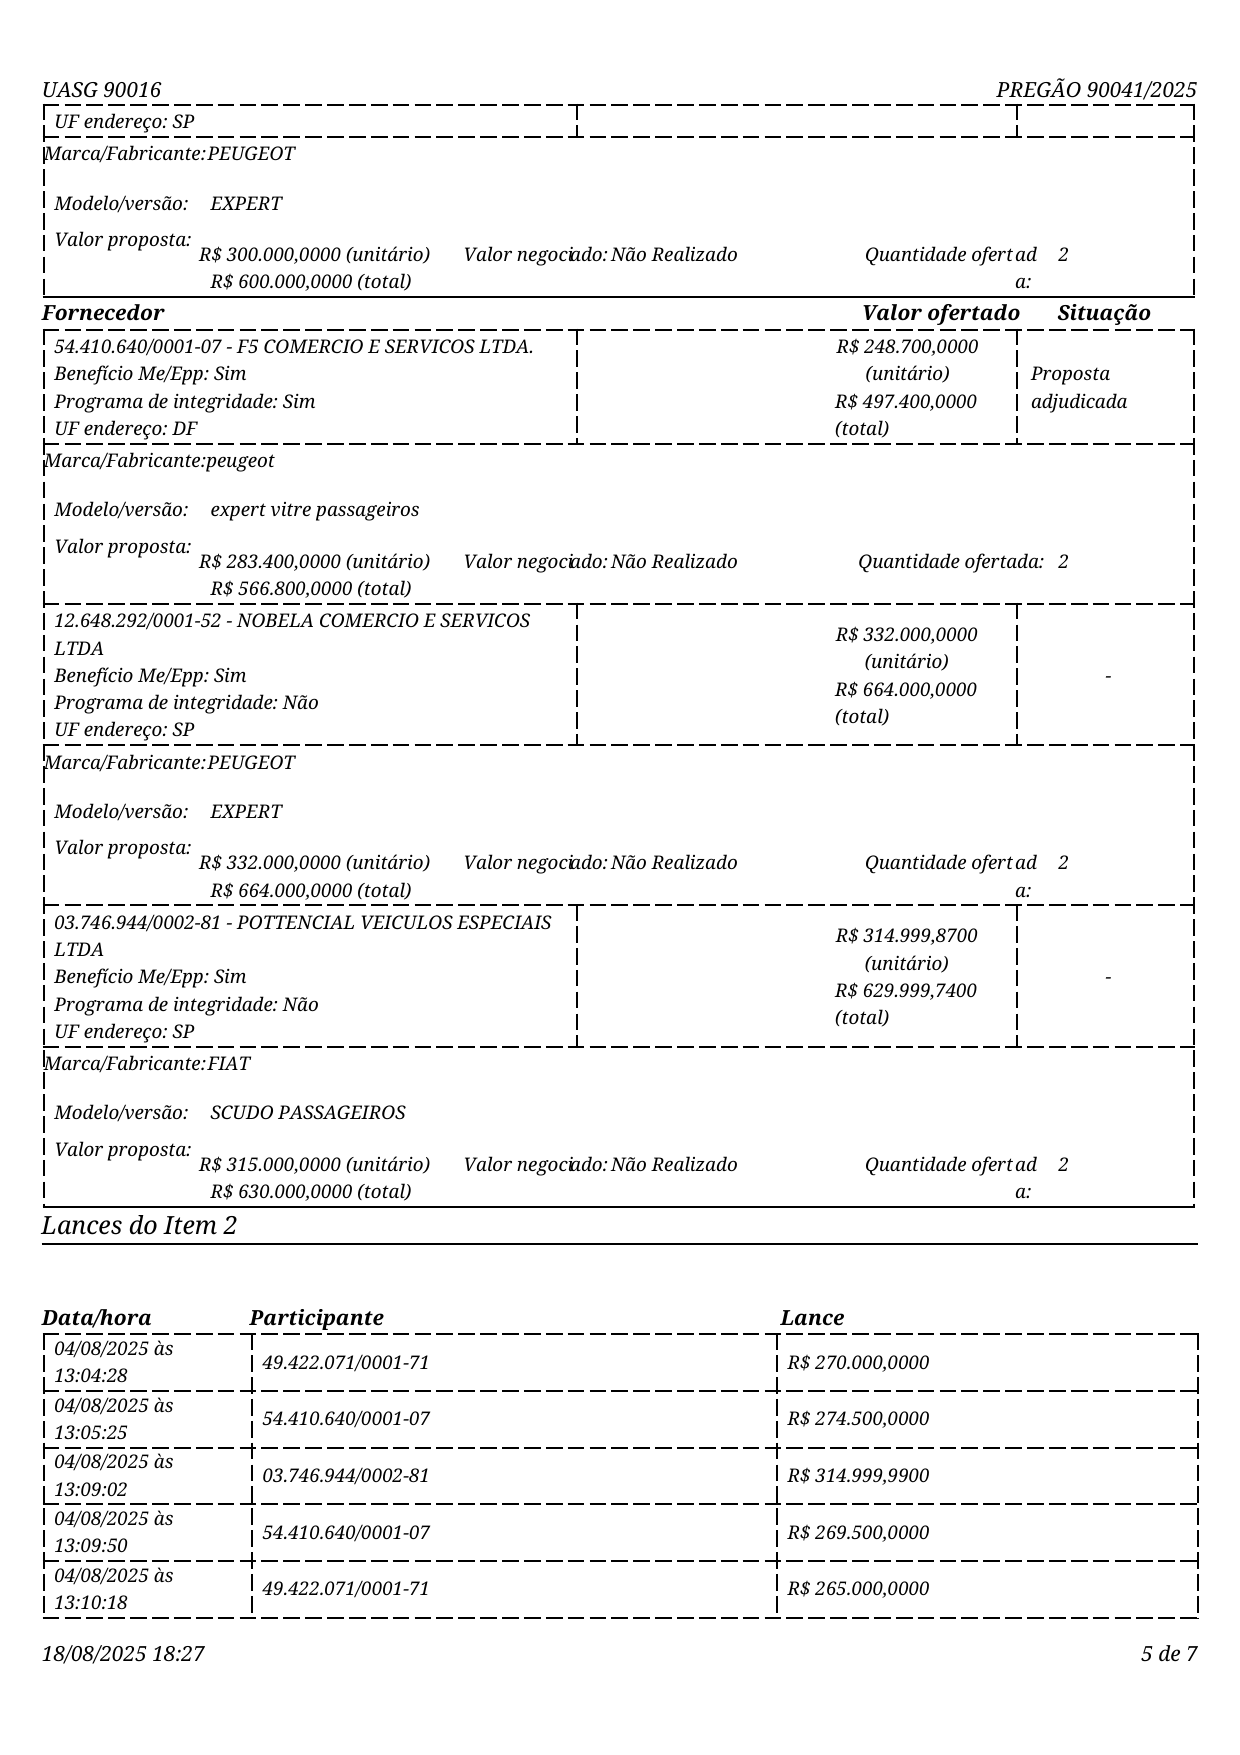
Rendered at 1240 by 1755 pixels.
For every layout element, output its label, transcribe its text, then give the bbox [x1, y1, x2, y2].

table_cell 2 [1048, 543, 1194, 603]
table_cell 03.746.944/0002-81 [252, 1447, 777, 1503]
table_cell [1017, 104, 1101, 136]
table_cell [788, 443, 1194, 494]
table_cell [809, 136, 1017, 187]
table_cell R$ 274.500,0000 [777, 1390, 1198, 1447]
table_cell [809, 104, 1017, 136]
table_cell 2 [1048, 845, 1101, 904]
table_cell 03.746.944/0002-81 - POTTENCIAL VEICULOS ESPECIAIS LTDA Benefício Me/Epp: Sim Programa de integridade: Não UF endereço: SP [44, 904, 577, 1046]
table_cell [788, 494, 1194, 543]
table_cell 54.410.640/0001-07 [252, 1503, 777, 1560]
table_cell 2 [1048, 236, 1101, 296]
table_cell [1101, 845, 1194, 904]
table_cell [577, 187, 809, 236]
table_cell Quantidade ofert [809, 236, 1017, 296]
table_cell [1101, 187, 1194, 236]
table_header 04/08/2025 às 13:04:28 [44, 1333, 252, 1390]
table_cell Marca/Fabricante: PEUGEOT [44, 136, 577, 187]
table_header 49.422.071/0001-71 [252, 1333, 777, 1390]
table_cell Quantidade ofert [788, 1146, 1017, 1206]
table_cell Modelo/versão: Valor proposta: [44, 1097, 199, 1206]
table_cell Marca/Fabricante: PEUGEOT [44, 744, 577, 795]
table_header 54.410.640/0001-07 - F5 COMERCIO E SERVICOS LTDA. Benefício Me/Epp: Sim Programa de integridade: Sim UF endereço: DF [44, 329, 577, 443]
table_cell [1101, 1146, 1194, 1206]
table_cell 04/08/2025 às 13:09:50 [44, 1503, 252, 1560]
table_header [577, 329, 787, 443]
table_cell [1017, 136, 1101, 187]
table_cell R$ 265.000,0000 [777, 1560, 1198, 1617]
table_header R$ 270.000,0000 [777, 1333, 1198, 1390]
table_cell ada: [1017, 845, 1048, 904]
table_cell [1017, 187, 1101, 236]
table_cell [577, 104, 809, 136]
table_cell 54.410.640/0001-07 [252, 1390, 777, 1447]
table_cell [1017, 1097, 1101, 1146]
table_cell R$ 332.000,0000 (unitário) R$ 664.000,0000 (total) [788, 603, 1017, 744]
table_cell [1017, 904, 1101, 1046]
table_cell 04/08/2025 às 13:09:02 [44, 1447, 252, 1503]
table_cell EXPERT [199, 795, 577, 845]
table_cell [1101, 236, 1194, 296]
table_cell Marca/Fabricante: peugeot [44, 443, 577, 494]
table_cell ado: Não Realizado [577, 1146, 787, 1206]
table_cell [577, 443, 787, 494]
table_cell [1017, 603, 1101, 744]
table_cell R$ 300.000,0000 (unitário) Valor negoci R$ 600.000,0000 (total) [199, 236, 577, 296]
table_cell Modelo/versão: Valor proposta: [44, 795, 199, 904]
table_cell SCUDO PASSAGEIROS [199, 1097, 577, 1146]
table_cell ada: [1017, 236, 1048, 296]
table_cell [577, 1046, 787, 1097]
table_cell [577, 744, 787, 795]
table_cell [577, 136, 809, 187]
table_cell 49.422.071/0001-71 [252, 1560, 777, 1617]
table_cell R$ 315.000,0000 (unitário) Valor negoci R$ 630.000,0000 (total) [199, 1146, 577, 1206]
table_cell 04/08/2025 às 13:05:25 [44, 1390, 252, 1447]
table_cell [788, 1046, 1017, 1097]
table_cell [1101, 136, 1194, 187]
table_header R$ 248.700,0000 (unitário) R$ 497.400,0000 (total) [788, 329, 1017, 443]
table_cell Marca/Fabricante: FIAT [44, 1046, 577, 1097]
table_cell [1017, 744, 1101, 795]
table_cell [577, 603, 787, 744]
table_cell [577, 904, 787, 1046]
table_cell Quantidade ofertada: [788, 543, 1048, 603]
table_cell 2 [1048, 1146, 1101, 1206]
table_cell Modelo/versão: Valor proposta: [44, 187, 199, 296]
table_cell Quantidade ofert [788, 845, 1017, 904]
table_cell R$ 314.999,8700 (unitário) R$ 629.999,7400 (total) [788, 904, 1017, 1046]
table_cell [1101, 744, 1194, 795]
table_cell [1017, 795, 1101, 845]
table_cell R$ 269.500,0000 [777, 1503, 1198, 1560]
table_cell ada: [1017, 1146, 1048, 1206]
table_cell [577, 795, 787, 845]
table_cell R$ 314.999,9900 [777, 1447, 1198, 1503]
table_cell - [1101, 904, 1194, 1046]
table_cell EXPERT [199, 187, 577, 236]
table_cell [577, 494, 787, 543]
table_cell ado: Não Realizado [577, 236, 809, 296]
table_header Proposta adjudicada [1017, 329, 1194, 443]
table_cell Modelo/versão: Valor proposta: [44, 494, 199, 603]
table_cell [809, 187, 1017, 236]
table_cell R$ 332.000,0000 (unitário) Valor negoci R$ 664.000,0000 (total) [199, 845, 577, 904]
table_cell 12.648.292/0001-52 - NOBELA COMERCIO E SERVICOS LTDA Benefício Me/Epp: Sim Programa de integridade: Não UF endereço: SP [44, 603, 577, 744]
text Data/hora Participante Lance [42, 1303, 1200, 1331]
table_cell R$ 283.400,0000 (unitário) Valor negoci R$ 566.800,0000 (total) [199, 543, 577, 603]
text Fornecedor Valor ofertado Situação [42, 298, 1200, 326]
table_cell [1017, 1046, 1101, 1097]
table_cell ado: Não Realizado [577, 845, 787, 904]
table_cell ado: Não Realizado [577, 543, 787, 603]
table_cell 04/08/2025 às 13:10:18 [44, 1560, 252, 1617]
subtitle Lances do Item 2 [41, 1208, 1200, 1242]
table_cell [788, 795, 1017, 845]
table_cell [1101, 795, 1194, 845]
table_cell [577, 1097, 787, 1146]
table_cell - [1101, 104, 1194, 136]
table_cell UF endereço: SP [44, 104, 577, 136]
table_cell [1101, 1097, 1194, 1146]
table_cell expert vitre passageiros [199, 494, 577, 543]
table_cell [1101, 1046, 1194, 1097]
table_cell [788, 744, 1017, 795]
table_cell [788, 1097, 1017, 1146]
table_cell - [1101, 603, 1194, 744]
